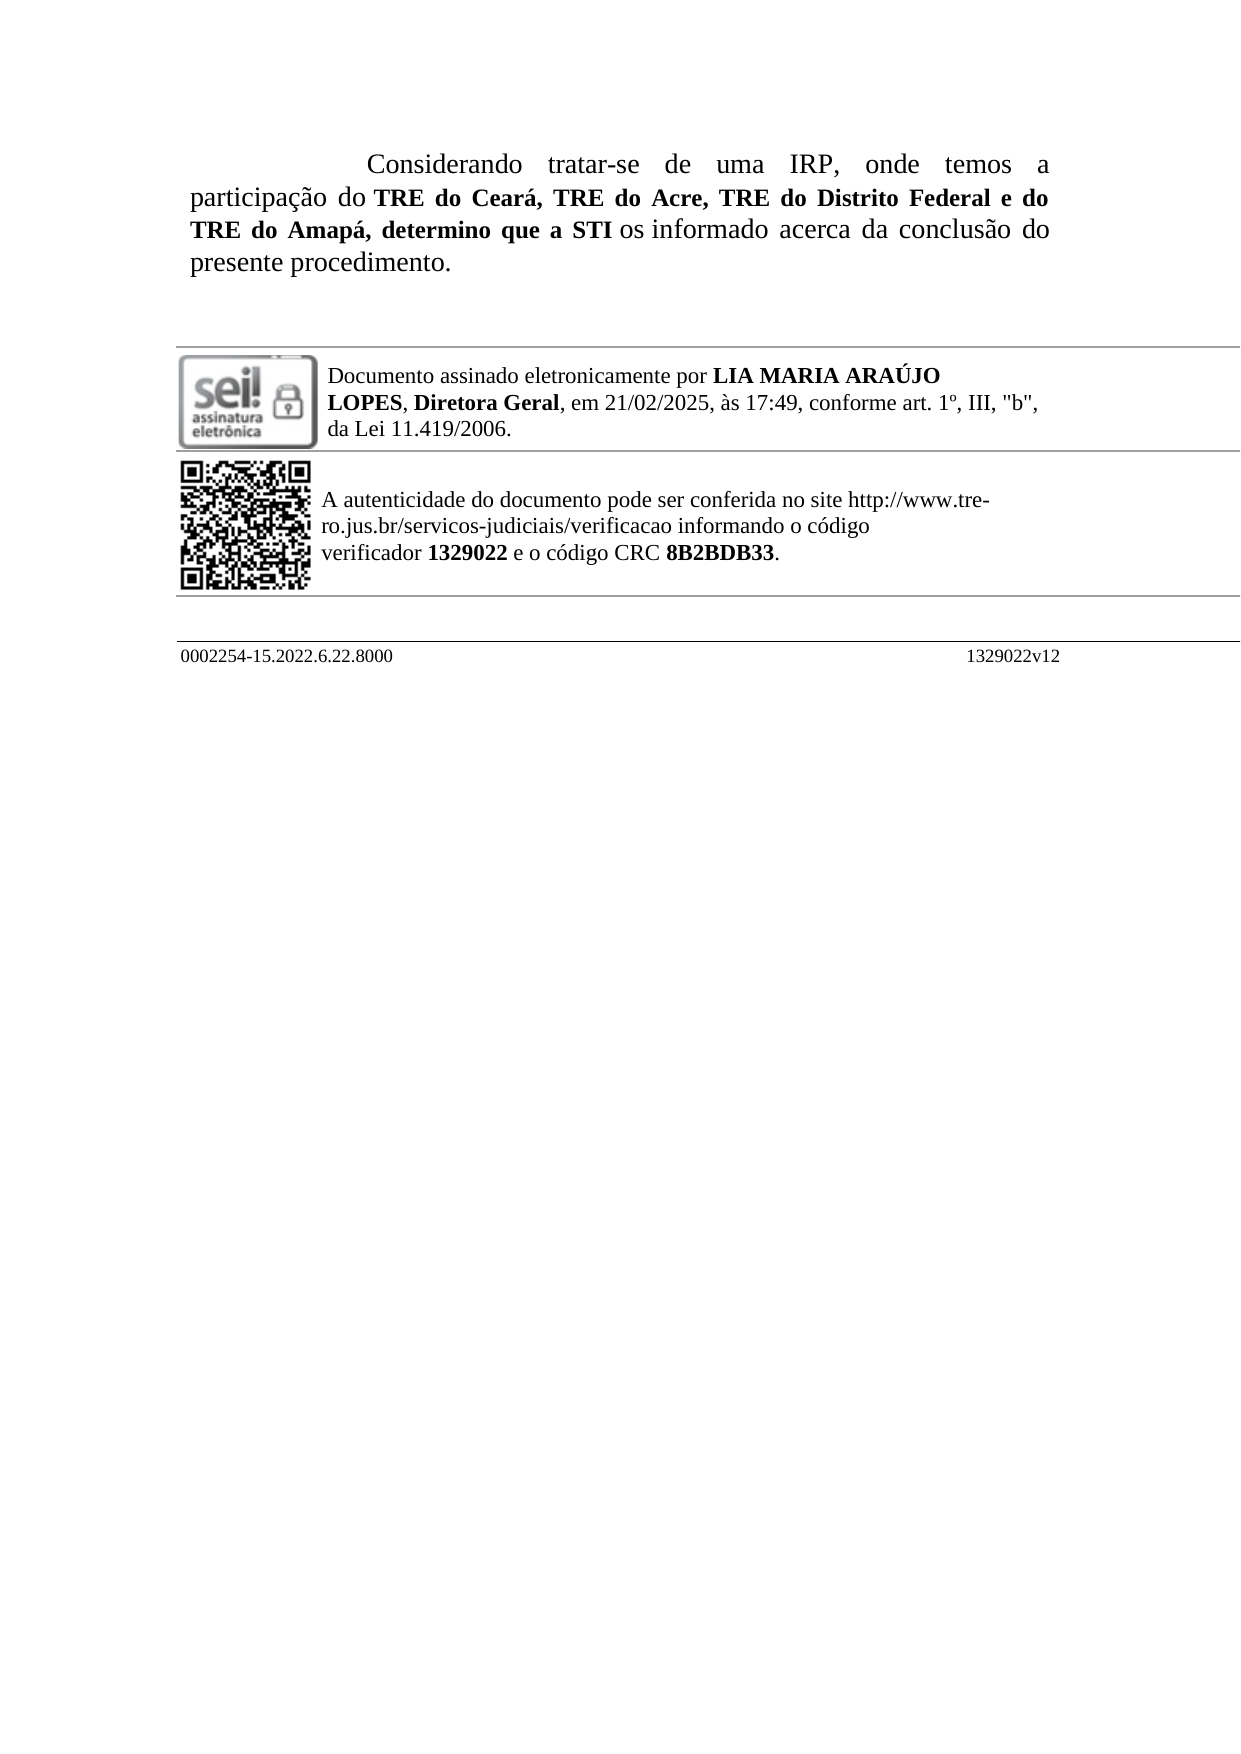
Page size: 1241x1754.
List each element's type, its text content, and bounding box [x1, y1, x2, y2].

table_header 0002254-15.2022.6.22.8000 [177, 642, 620, 669]
table_header [177, 354, 326, 450]
table_header Documento assinado eletronicamente por LIA MARIA ARAÚJO LOPES, Diretora Geral, em 21/02/2025, às 17:49, conforme art. 1º, III, "b", da Lei 11.419/2006. [326, 354, 1063, 450]
table_header [177, 457, 319, 594]
table_header 1329022v12 [620, 642, 1063, 669]
table_header A autenticidade do documento pode ser conferida no site http://www.tre-ro.jus.br/servicos-judiciais/verificacao informando o código verificador 1329022 e o código CRC 8B2BDB33. [319, 457, 1063, 594]
text Considerando tratar-se de uma IRP, onde temos a participação do TRE do Ceará, TRE do Acre, TRE do Distrito Federal e do TRE do Amapá, determino que a STI os informado acerca da conclusão do presente procedimento. [190, 148, 1051, 277]
